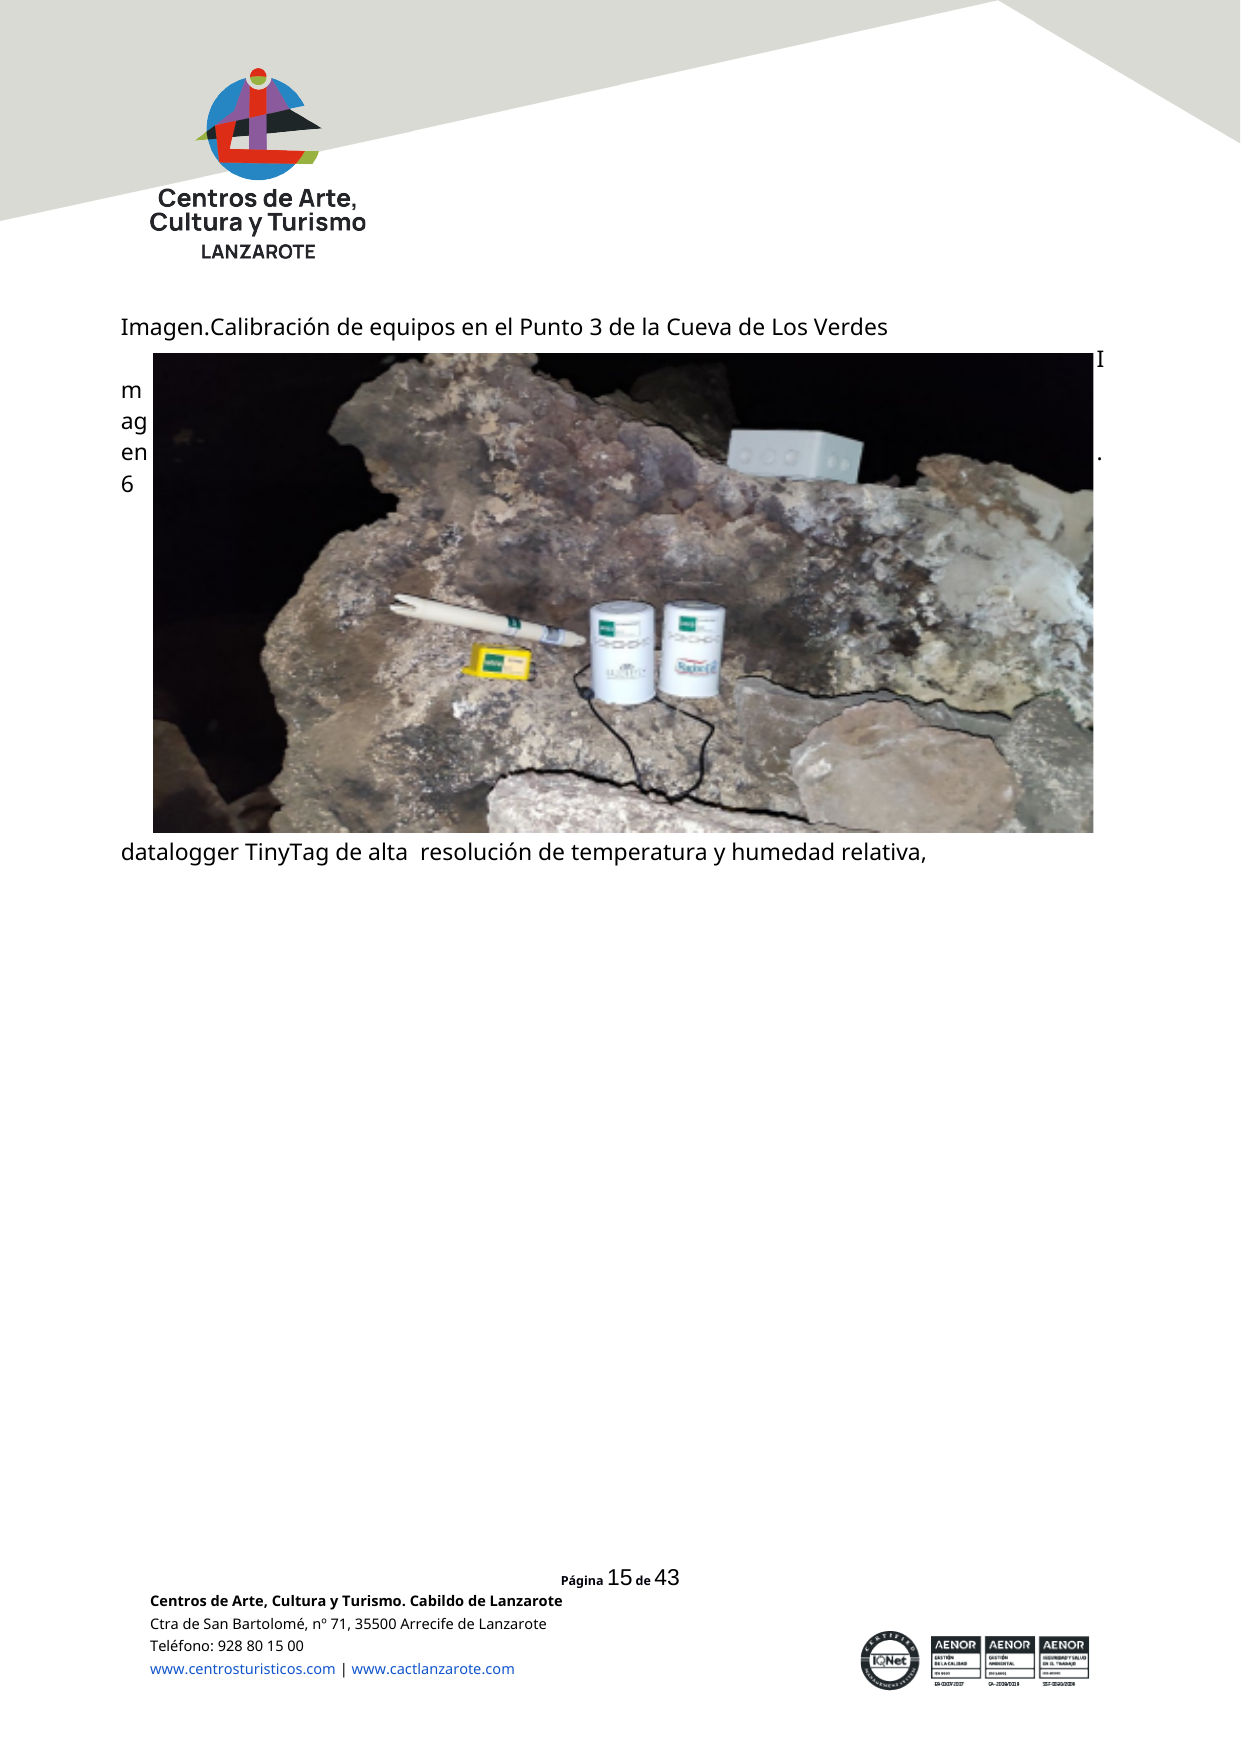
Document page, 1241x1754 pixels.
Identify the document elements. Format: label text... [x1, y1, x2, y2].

text Imagen.Calibración de equipos en el Punto 3 de la Cueva de Los Verdes [121, 311, 1109, 343]
picture [0, 0, 1241, 259]
picture [860, 1631, 1090, 1691]
text Imagen. 6 datalogger TinyTag de alta resolución de temperatura y humedad relativa, [121, 343, 1109, 867]
picture [153, 353, 1094, 833]
